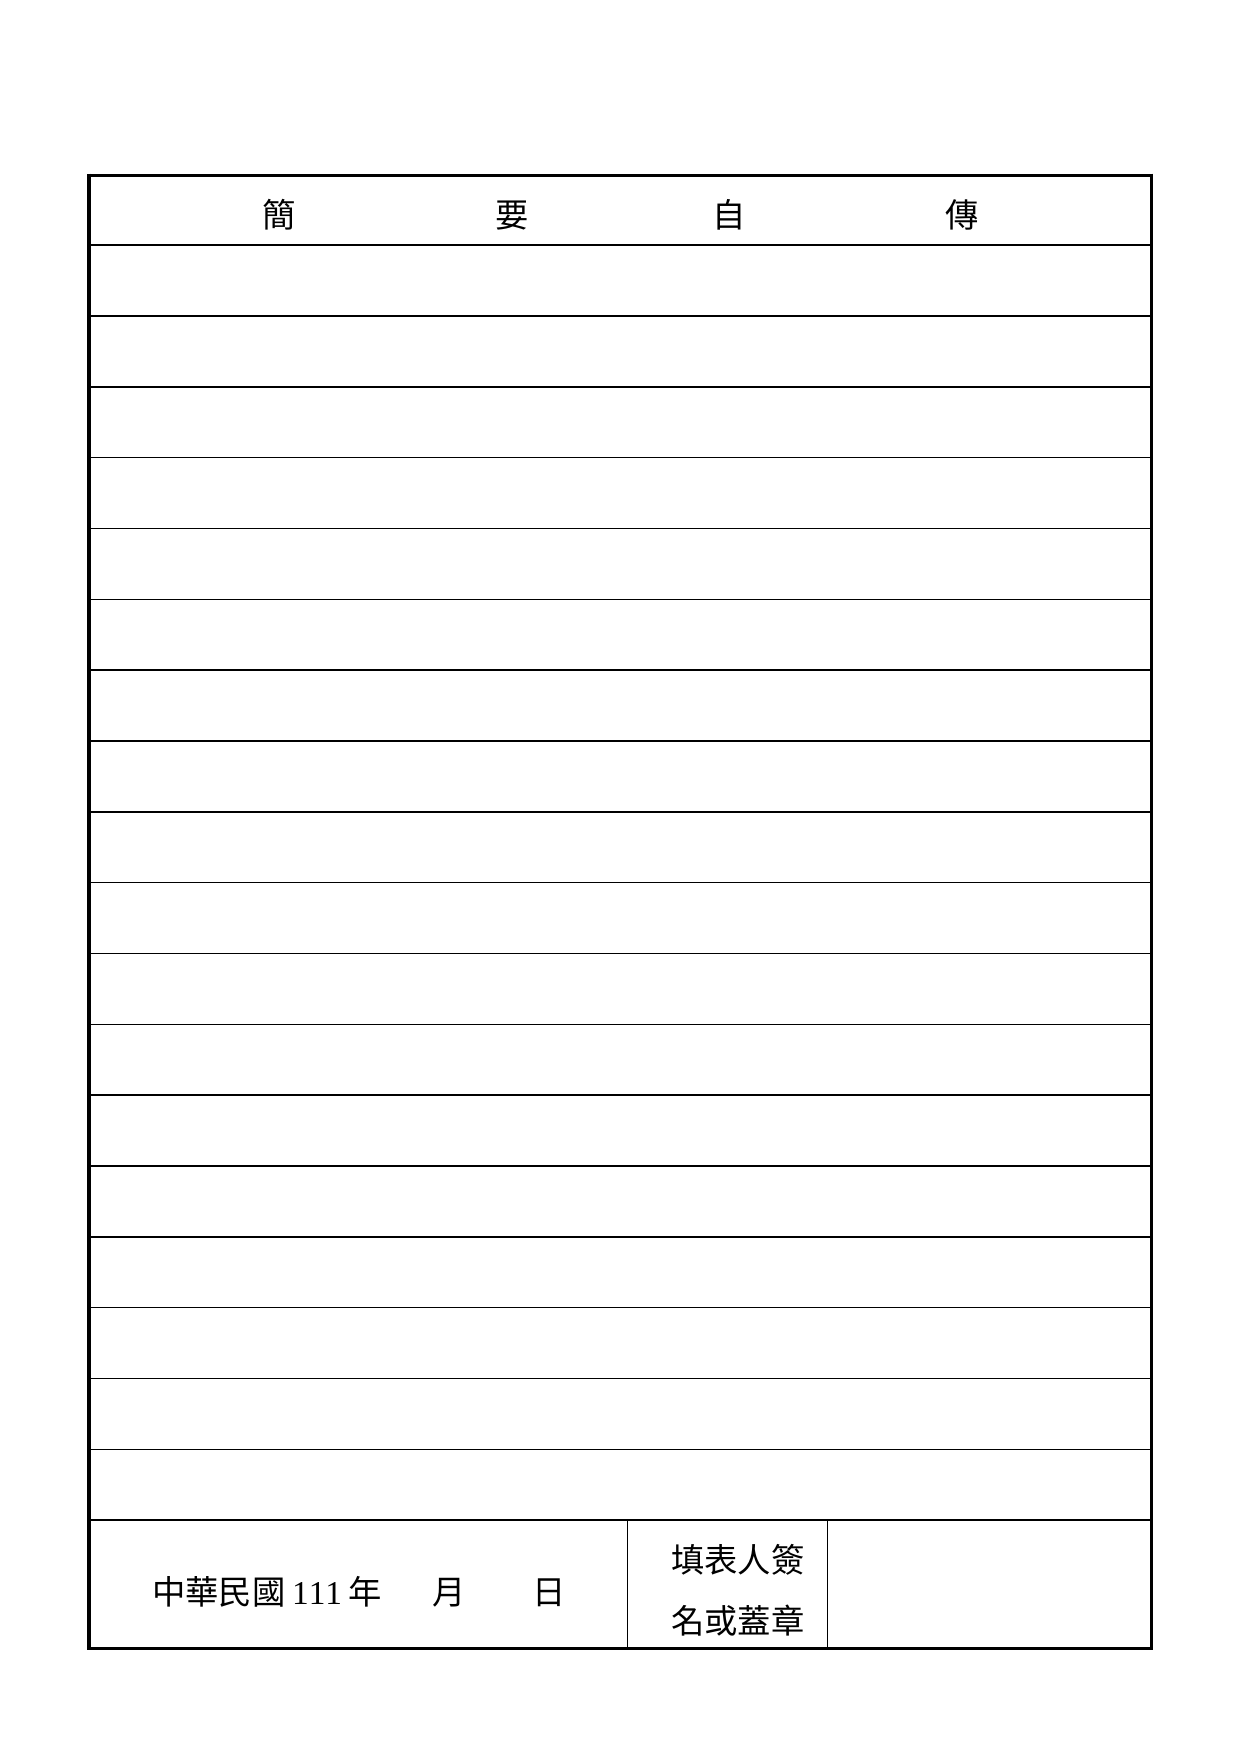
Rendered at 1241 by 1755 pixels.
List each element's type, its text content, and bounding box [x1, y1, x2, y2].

table_cell [91, 1167, 1150, 1236]
table_cell [91, 1379, 1150, 1448]
table_cell [91, 458, 1150, 528]
table_cell [91, 813, 1150, 882]
table_cell [91, 742, 1150, 811]
table_cell [91, 388, 1150, 457]
table_cell [91, 246, 1150, 315]
table_cell [91, 671, 1150, 740]
table_cell [91, 1308, 1150, 1378]
table_cell [828, 1521, 1150, 1647]
table_cell [91, 1238, 1150, 1307]
table_cell [91, 883, 1150, 953]
table_cell [91, 529, 1150, 598]
table_cell 中華民國111年 月 日 [91, 1521, 627, 1647]
table_header 簡 要 自 傳 [91, 177, 1150, 244]
table_cell [91, 1096, 1150, 1165]
table_cell [91, 954, 1150, 1023]
table_cell 填表人簽 名或蓋章 [628, 1521, 827, 1647]
table_cell [91, 1450, 1150, 1519]
table_cell [91, 317, 1150, 386]
table_cell [91, 600, 1150, 669]
table_cell [91, 1025, 1150, 1094]
